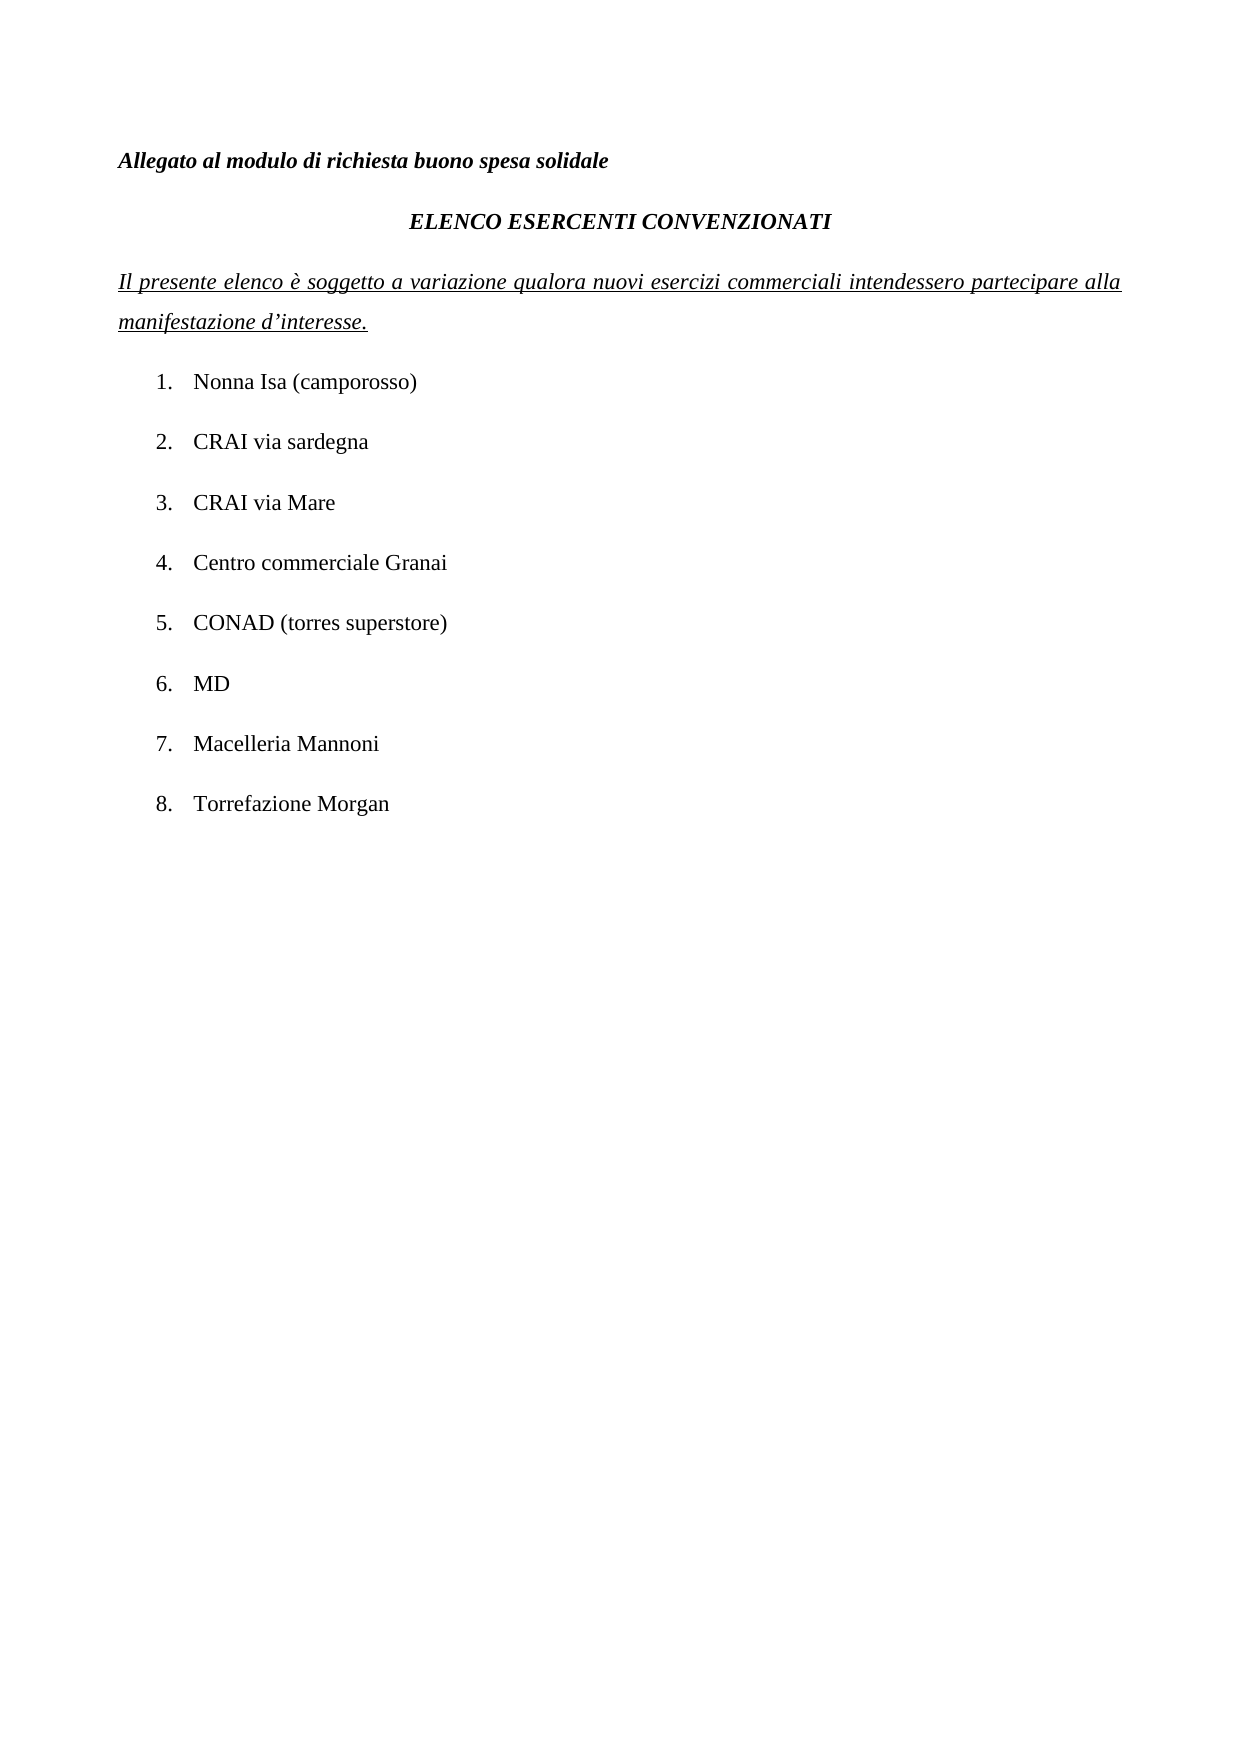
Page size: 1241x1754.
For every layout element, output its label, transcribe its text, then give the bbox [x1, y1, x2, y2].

list Centro commerciale Granai [156, 549, 1122, 575]
text Il presente elenco è soggetto a variazione qualora nuovi esercizi commerciali intendessero partecipare alla [118, 268, 1122, 291]
list MD [156, 669, 1122, 696]
list CONAD (torres superstore) [156, 609, 1122, 636]
list Nonna Isa (camporosso) [156, 368, 1122, 394]
text ELENCO ESERCENTI CONVENZIONATI [118, 208, 1122, 234]
list CRAI via Mare [156, 489, 1122, 515]
text manifestazione d’interesse. [118, 292, 1122, 334]
list Torrefazione Morgan [91, 726, 1187, 881]
text Allegato al modulo di richiesta buono spesa solidale [118, 148, 1122, 174]
list CRAI via sardegna [156, 428, 1122, 455]
